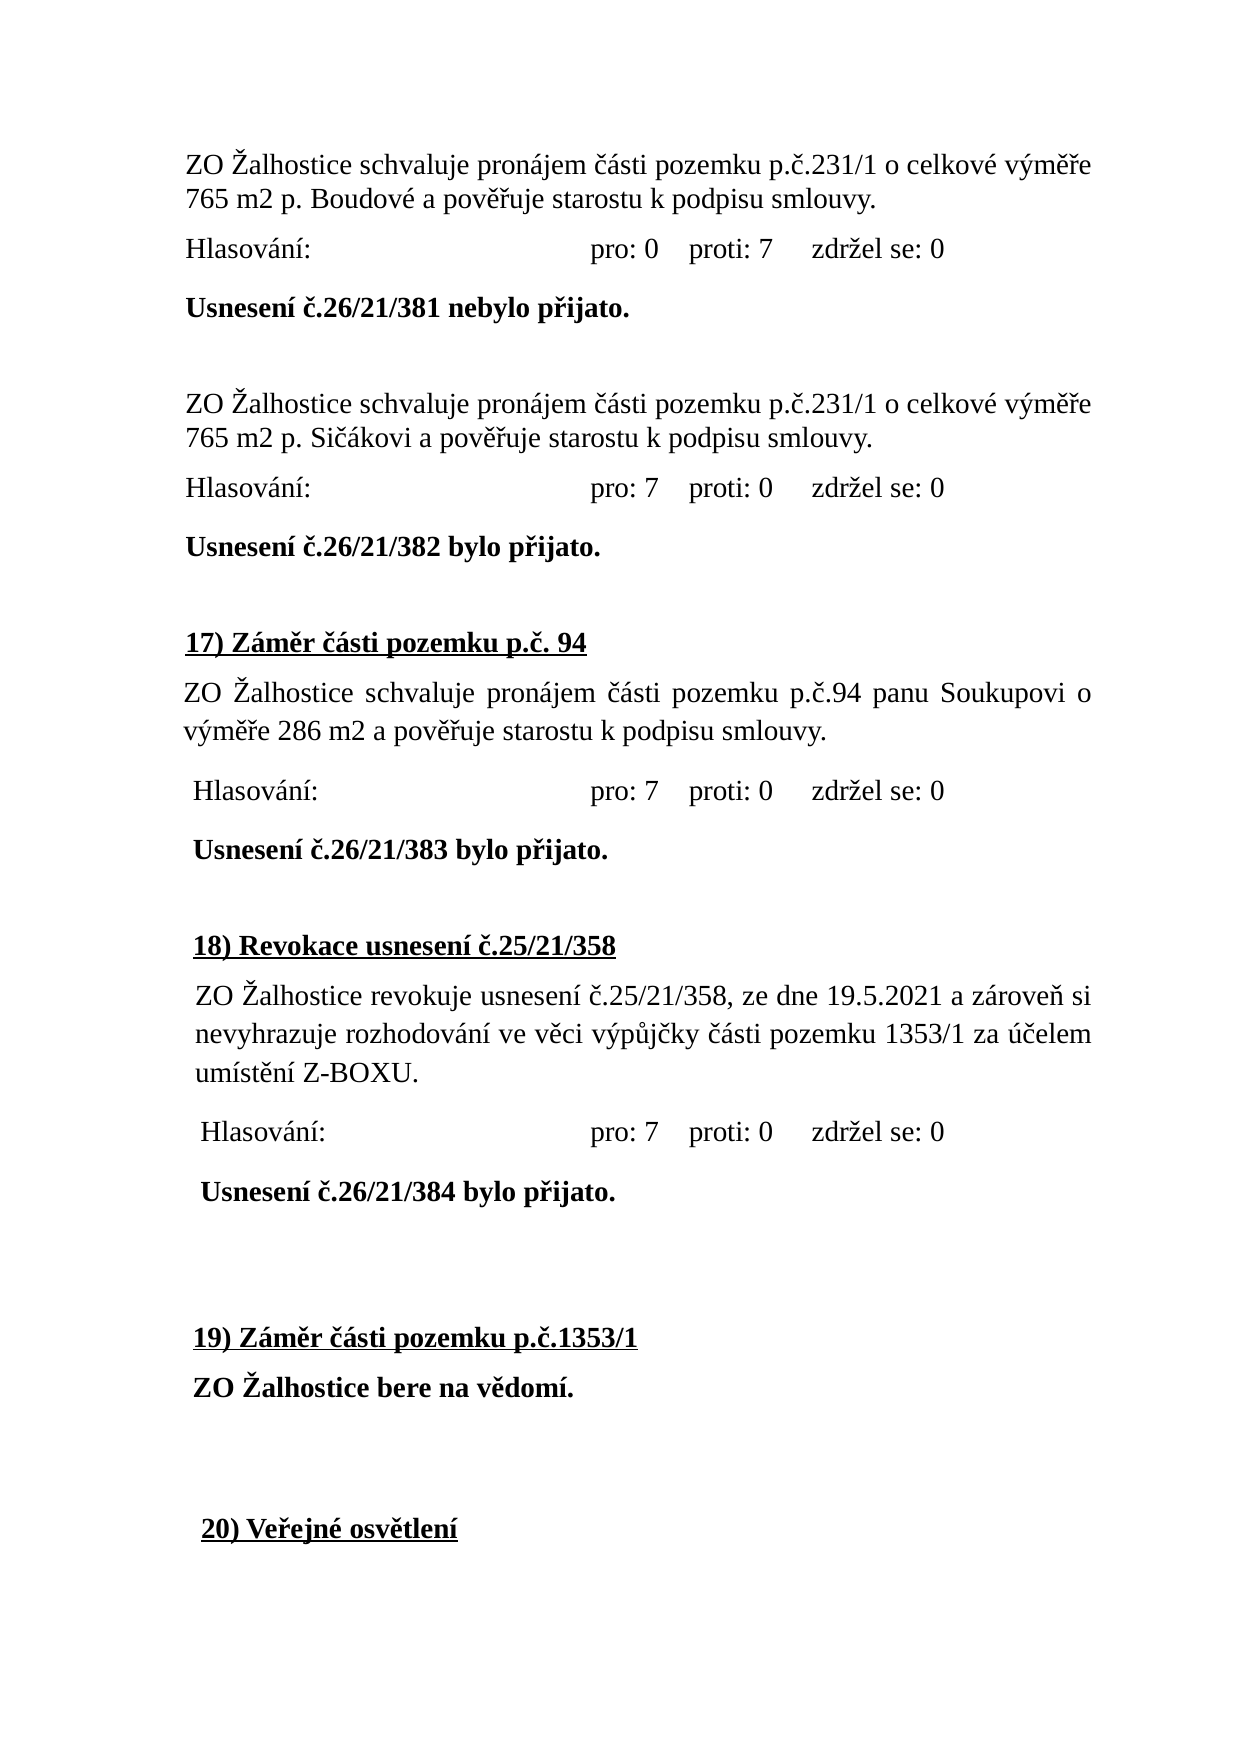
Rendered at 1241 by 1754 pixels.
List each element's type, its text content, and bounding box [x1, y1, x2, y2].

text ZO Žalhostice schvaluje pronájem části pozemku p.č.94 panu Soukupovi o výměře 286 m2 a pověřuje starostu k podpisu smlouvy. [183, 675, 1093, 747]
text Usnesení č.26/21/381 nebylo přijato. [185, 291, 1093, 324]
text ZO Žalhostice bere na vědomí. [148, 1370, 1093, 1404]
text ZO Žalhostice schvaluje pronájem části pozemku p.č.231/1 o celkové výměře 765 m2 p. Sičákovi a pověřuje starostu k podpisu smlouvy. [185, 386, 1093, 453]
text 18) Revokace usnesení č.25/21/358 [148, 928, 1093, 962]
text Hlasování: pro: 0 proti: 7 zdržel se: 0 [185, 231, 1093, 265]
text Usnesení č.26/21/383 bylo přijato. [185, 832, 1093, 866]
text 19) Záměr části pozemku p.č.1353/1 [148, 1320, 1093, 1353]
text Hlasování: pro: 7 proti: 0 zdržel se: 0 [185, 470, 1093, 503]
text 20) Veřejné osvětlení [201, 1511, 1093, 1545]
text 17) Záměr části pozemku p.č. 94 [148, 625, 1093, 659]
text ZO Žalhostice schvaluje pronájem části pozemku p.č.231/1 o celkové výměře 765 m2 p. Boudové a pověřuje starostu k podpisu smlouvy. [185, 148, 1093, 215]
text Usnesení č.26/21/384 bylo přijato. [185, 1174, 1093, 1208]
text Hlasování: pro: 7 proti: 0 zdržel se: 0 [185, 773, 1093, 807]
text ZO Žalhostice revokuje usnesení č.25/21/358, ze dne 19.5.2021 a zároveň si nevyhrazuje rozhodování ve věci výpůjčky části pozemku 1353/1 za účelem umístění Z-BOXU. [195, 978, 1093, 1089]
text Hlasování: pro: 7 proti: 0 zdržel se: 0 [185, 1115, 1093, 1148]
text Usnesení č.26/21/382 bylo přijato. [185, 529, 1093, 563]
